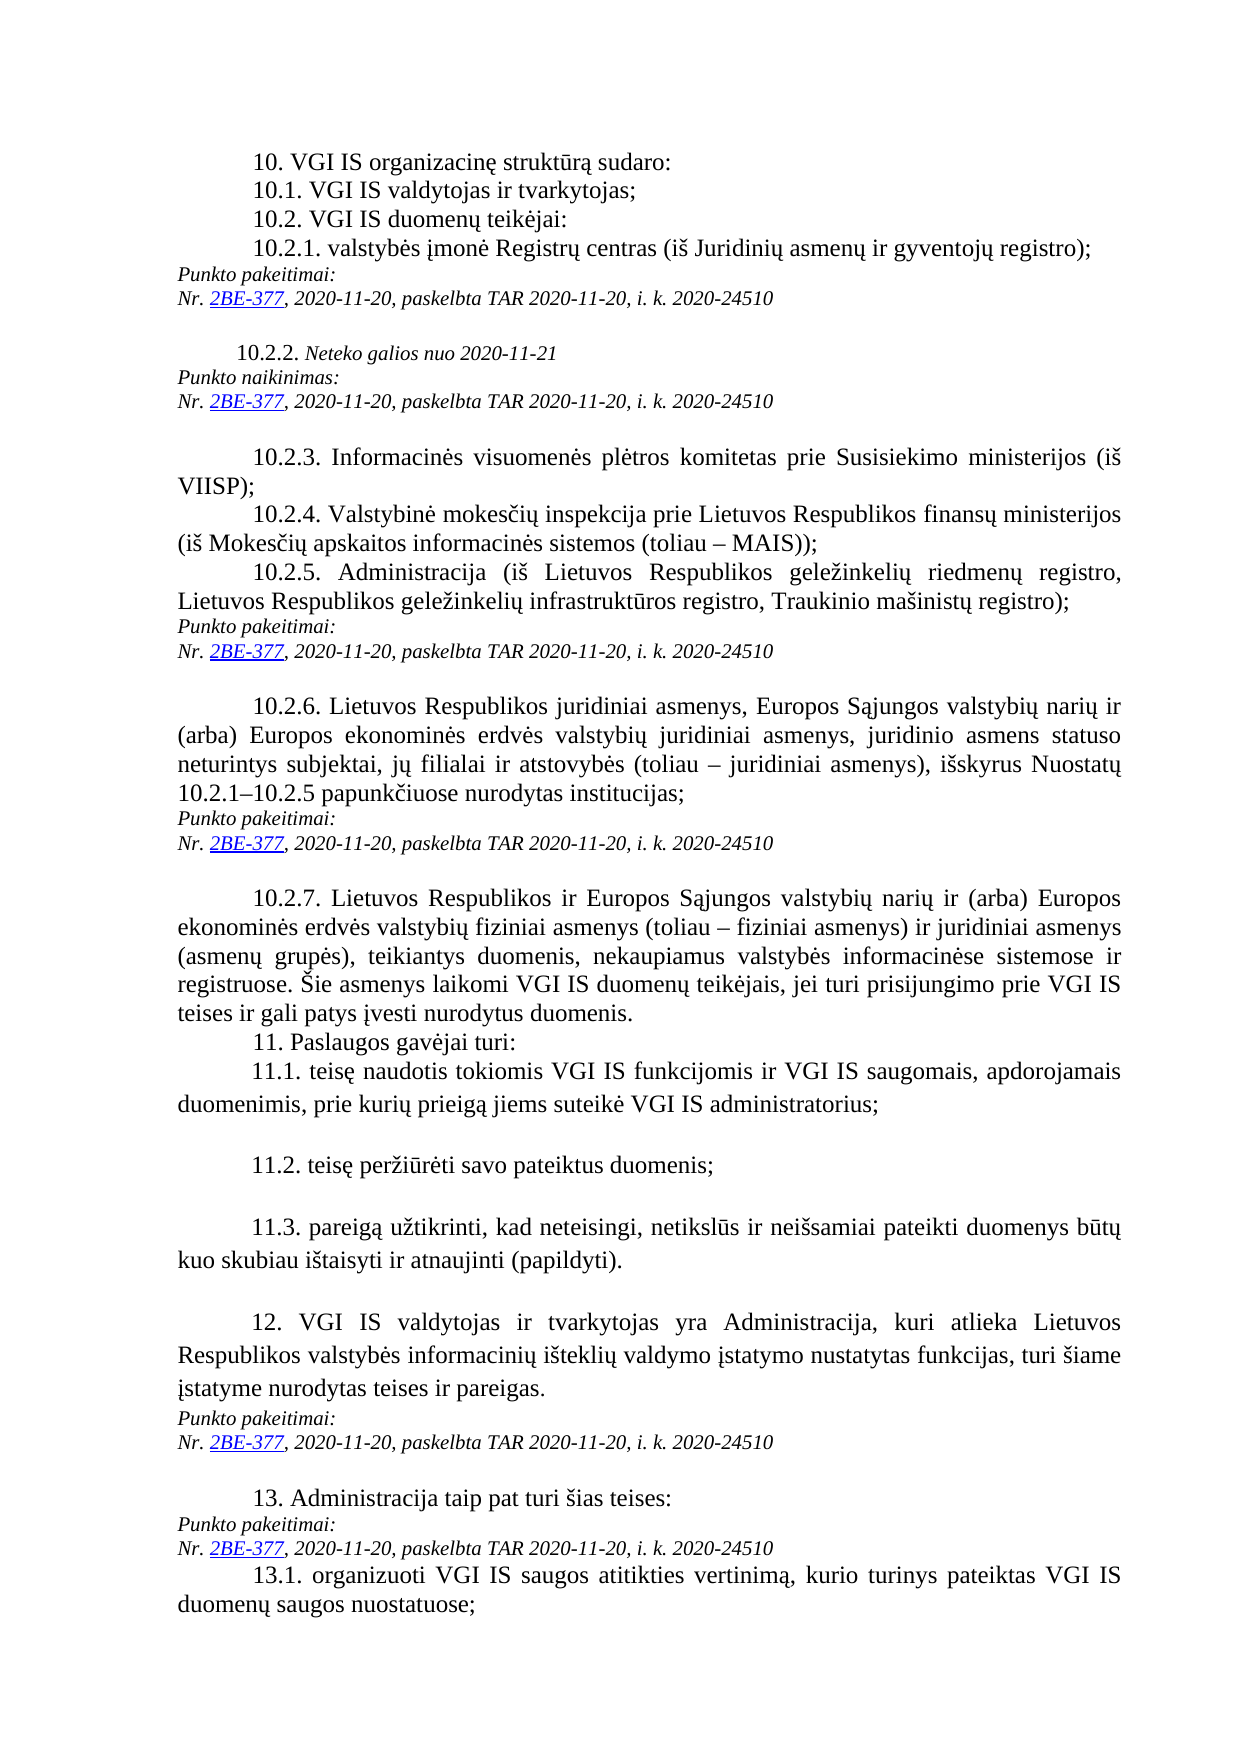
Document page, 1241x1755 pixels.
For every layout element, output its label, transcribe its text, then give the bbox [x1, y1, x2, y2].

text 10.2. VGI IS duomenų teikėjai: [177, 204, 1122, 233]
text Nr. 2BE-377, 2020-11-20, paskelbta TAR 2020-11-20, i. k. 2020-24510 [177, 1430, 1122, 1454]
text Nr. 2BE-377, 2020-11-20, paskelbta TAR 2020-11-20, i. k. 2020-24510 [177, 638, 1122, 663]
text Nr. 2BE-377, 2020-11-20, paskelbta TAR 2020-11-20, i. k. 2020-24510 [177, 389, 1122, 413]
text 10.2.3. Informacinės visuomenės plėtros komitetas prie Susisiekimo ministerijos (iš VIISP); [177, 442, 1122, 499]
text Punkto pakeitimai: [177, 1512, 1122, 1536]
text Punkto pakeitimai: [177, 262, 1122, 286]
text 11.2. teisę peržiūrėti savo pateiktus duomenis; [177, 1151, 1122, 1179]
text 10.2.5. Administracija (iš Lietuvos Respublikos geležinkelių riedmenų registro, Lietuvos Respublikos geležinkelių infrastruktūros registro, Traukinio mašinistų registro); [177, 557, 1122, 614]
text Punkto pakeitimai: [177, 1406, 1122, 1430]
text 11. Paslaugos gavėjai turi: [177, 1027, 1122, 1056]
text Nr. 2BE-377, 2020-11-20, paskelbta TAR 2020-11-20, i. k. 2020-24510 [177, 830, 1122, 854]
text Punkto pakeitimai: [177, 614, 1122, 638]
text Punkto naikinimas: [177, 365, 1122, 389]
text 10.2.6. Lietuvos Respublikos juridiniai asmenys, Europos Sąjungos valstybių narių ir (arba) Europos ekonominės erdvės valstybių juridiniai asmenys, juridinio asmens statuso neturintys subjektai, jų filialai ir atstovybės (toliau – juridiniai asmenys), išskyrus Nuostatų 10.2.1–10.2.5 papunkčiuose nurodytas institucijas; [177, 691, 1122, 806]
text Punkto pakeitimai: [177, 806, 1122, 830]
text 13.1. organizuoti VGI IS saugos atitikties vertinimą, kurio turinys pateiktas VGI IS duomenų saugos nuostatuose; [177, 1560, 1122, 1617]
text Nr. 2BE-377, 2020-11-20, paskelbta TAR 2020-11-20, i. k. 2020-24510 [177, 286, 1122, 310]
text 12. VGI IS valdytojas ir tvarkytojas yra Administracija, kuri atlieka Lietuvos Respublikos valstybės informacinių išteklių valdymo įstatymo nustatytas funkcijas, turi šiame įstatyme nurodytas teises ir pareigas. [177, 1307, 1122, 1402]
text 11.1. teisę naudotis tokiomis VGI IS funkcijomis ir VGI IS saugomais, apdorojamais duomenimis, prie kurių prieigą jiems suteikė VGI IS administratorius; [177, 1056, 1122, 1117]
text 10.2.1. valstybės įmonė Registrų centras (iš Juridinių asmenų ir gyventojų registro); [177, 233, 1122, 262]
text 10.1. VGI IS valdytojas ir tvarkytojas; [177, 176, 1122, 204]
text 10. VGI IS organizacinę struktūrą sudaro: [177, 147, 1122, 176]
text 10.2.2. Neteko galios nuo 2020-11-21 [177, 339, 1122, 365]
text 10.2.7. Lietuvos Respublikos ir Europos Sąjungos valstybių narių ir (arba) Europos ekonominės erdvės valstybių fiziniai asmenys (toliau – fiziniai asmenys) ir juridiniai asmenys (asmenų grupės), teikiantys duomenis, nekaupiamus valstybės informacinėse sistemose ir registruose. Šie asmenys laikomi VGI IS duomenų teikėjais, jei turi prisijungimo prie VGI IS teises ir gali patys įvesti nurodytus duomenis. [177, 883, 1122, 1027]
text 11.3. pareigą užtikrinti, kad neteisingi, netikslūs ir neišsamiai pateikti duomenys būtų kuo skubiau ištaisyti ir atnaujinti (papildyti). [177, 1212, 1122, 1274]
text 10.2.4. Valstybinė mokesčių inspekcija prie Lietuvos Respublikos finansų ministerijos (iš Mokesčių apskaitos informacinės sistemos (toliau – MAIS)); [177, 499, 1122, 557]
text Nr. 2BE-377, 2020-11-20, paskelbta TAR 2020-11-20, i. k. 2020-24510 [177, 1536, 1122, 1560]
text 13. Administracija taip pat turi šias teises: [177, 1483, 1122, 1512]
